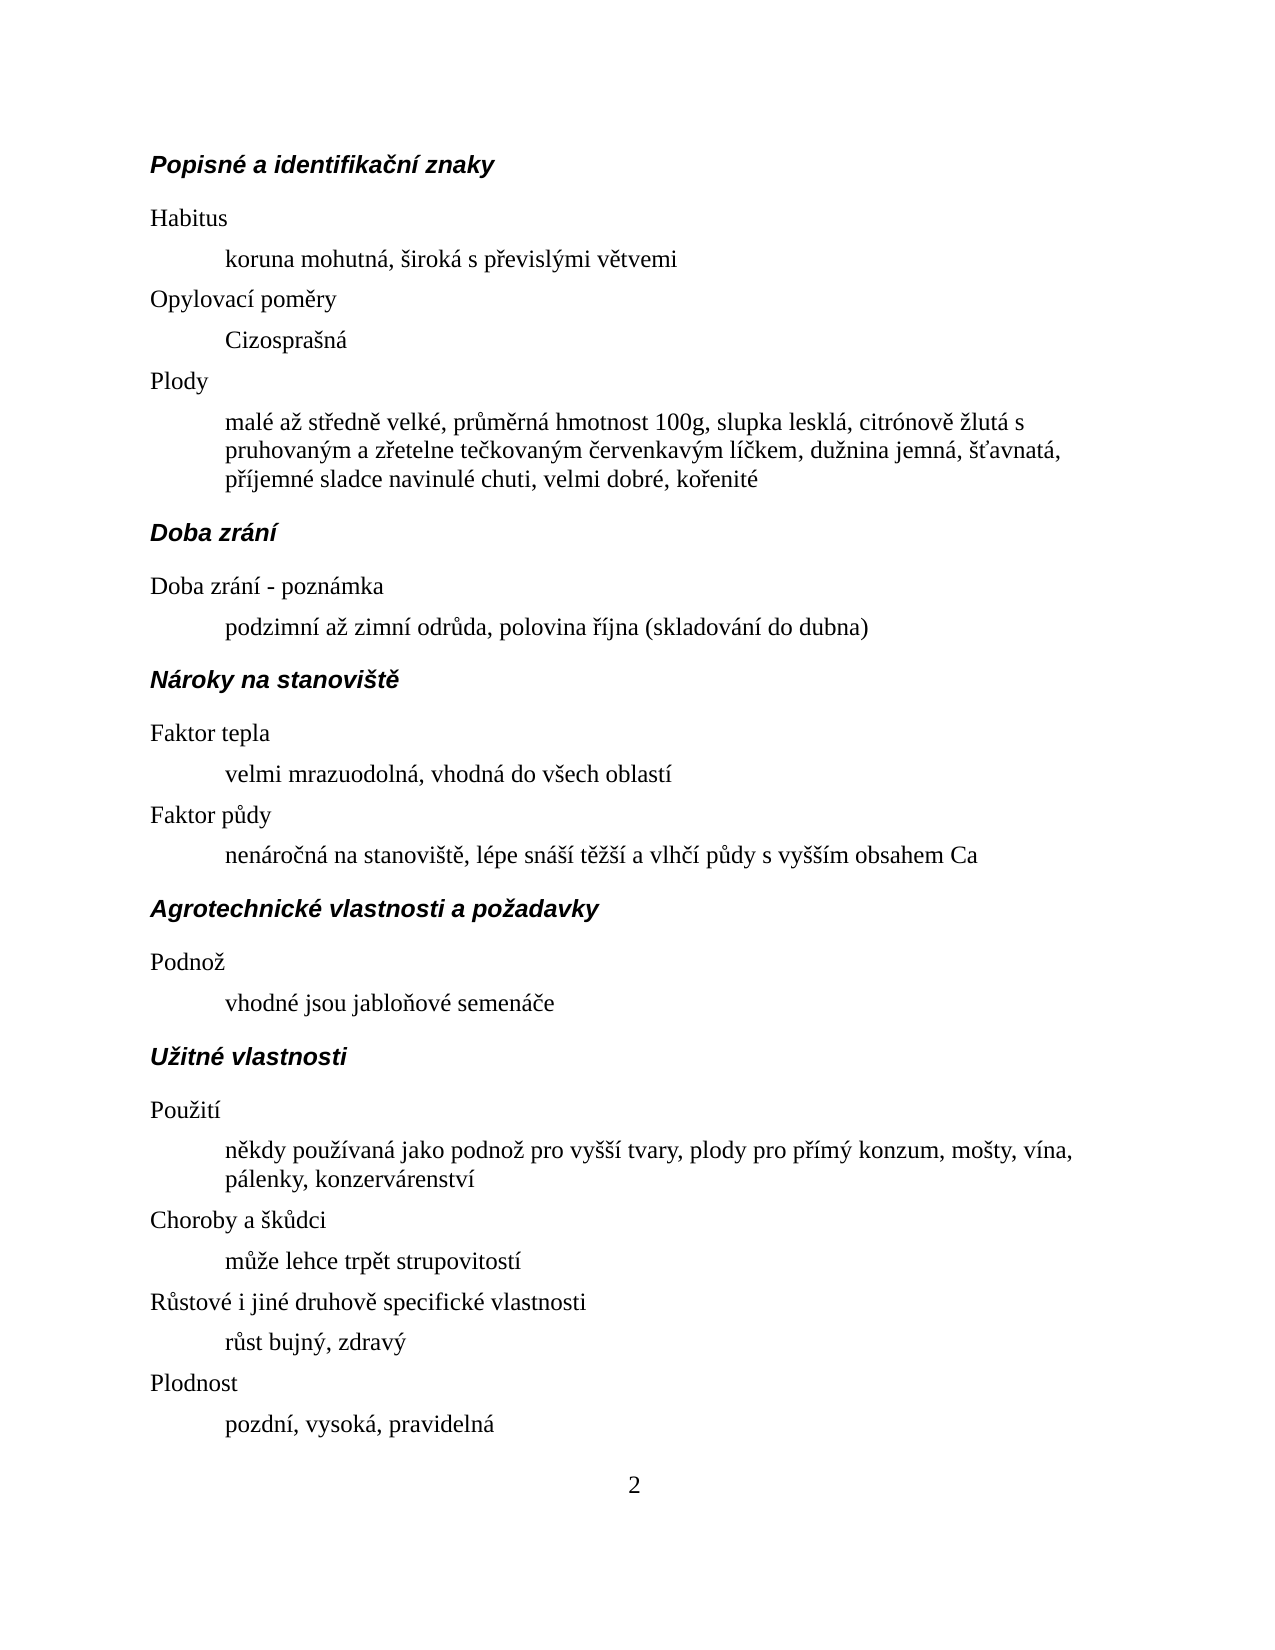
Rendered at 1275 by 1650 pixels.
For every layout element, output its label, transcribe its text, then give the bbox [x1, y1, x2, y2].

subtitle Doba zrání [150, 518, 1125, 546]
text Plodnost [150, 1368, 1125, 1397]
text Růstové i jiné druhově specifické vlastnosti [150, 1287, 1125, 1315]
subtitle Agrotechnické vlastnosti a požadavky [150, 894, 1125, 923]
text může lehce trpět strupovitostí [225, 1246, 1125, 1274]
subtitle Nároky na stanoviště [150, 665, 1125, 694]
text malé až středně velké, průměrná hmotnost 100g, slupka lesklá, citrónově žlutá s pruhovaným a zřetelne tečkovaným červenkavým líčkem, dužnina jemná, šťavnatá, příjemné sladce navinulé chuti, velmi dobré, kořenité [225, 407, 1125, 493]
text Doba zrání - poznámka [150, 571, 1125, 600]
text někdy používaná jako podnož pro vyšší tvary, plody pro přímý konzum, mošty, vína, pálenky, konzervárenství [225, 1136, 1125, 1193]
text vhodné jsou jabloňové semenáče [225, 988, 1125, 1017]
text Habitus [150, 203, 1125, 232]
text pozdní, vysoká, pravidelná [225, 1409, 1125, 1437]
text Faktor tepla [150, 718, 1125, 747]
text Použití [150, 1095, 1125, 1124]
text Cizosprašná [225, 325, 1125, 354]
text Faktor půdy [150, 800, 1125, 829]
text podzimní až zimní odrůda, polovina října (skladování do dubna) [225, 612, 1125, 640]
text Opylovací poměry [150, 284, 1125, 313]
subtitle Popisné a identifikační znaky [150, 150, 1125, 178]
subtitle Užitné vlastnosti [150, 1042, 1125, 1070]
text Podnož [150, 947, 1125, 976]
text Plody [150, 366, 1125, 395]
text velmi mrazuodolná, vhodná do všech oblastí [225, 759, 1125, 788]
text nenáročná na stanoviště, lépe snáší těžší a vlhčí půdy s vyšším obsahem Ca [225, 841, 1125, 869]
text koruna mohutná, široká s převislými větvemi [225, 244, 1125, 272]
text Choroby a škůdci [150, 1205, 1125, 1234]
text růst bujný, zdravý [225, 1327, 1125, 1356]
